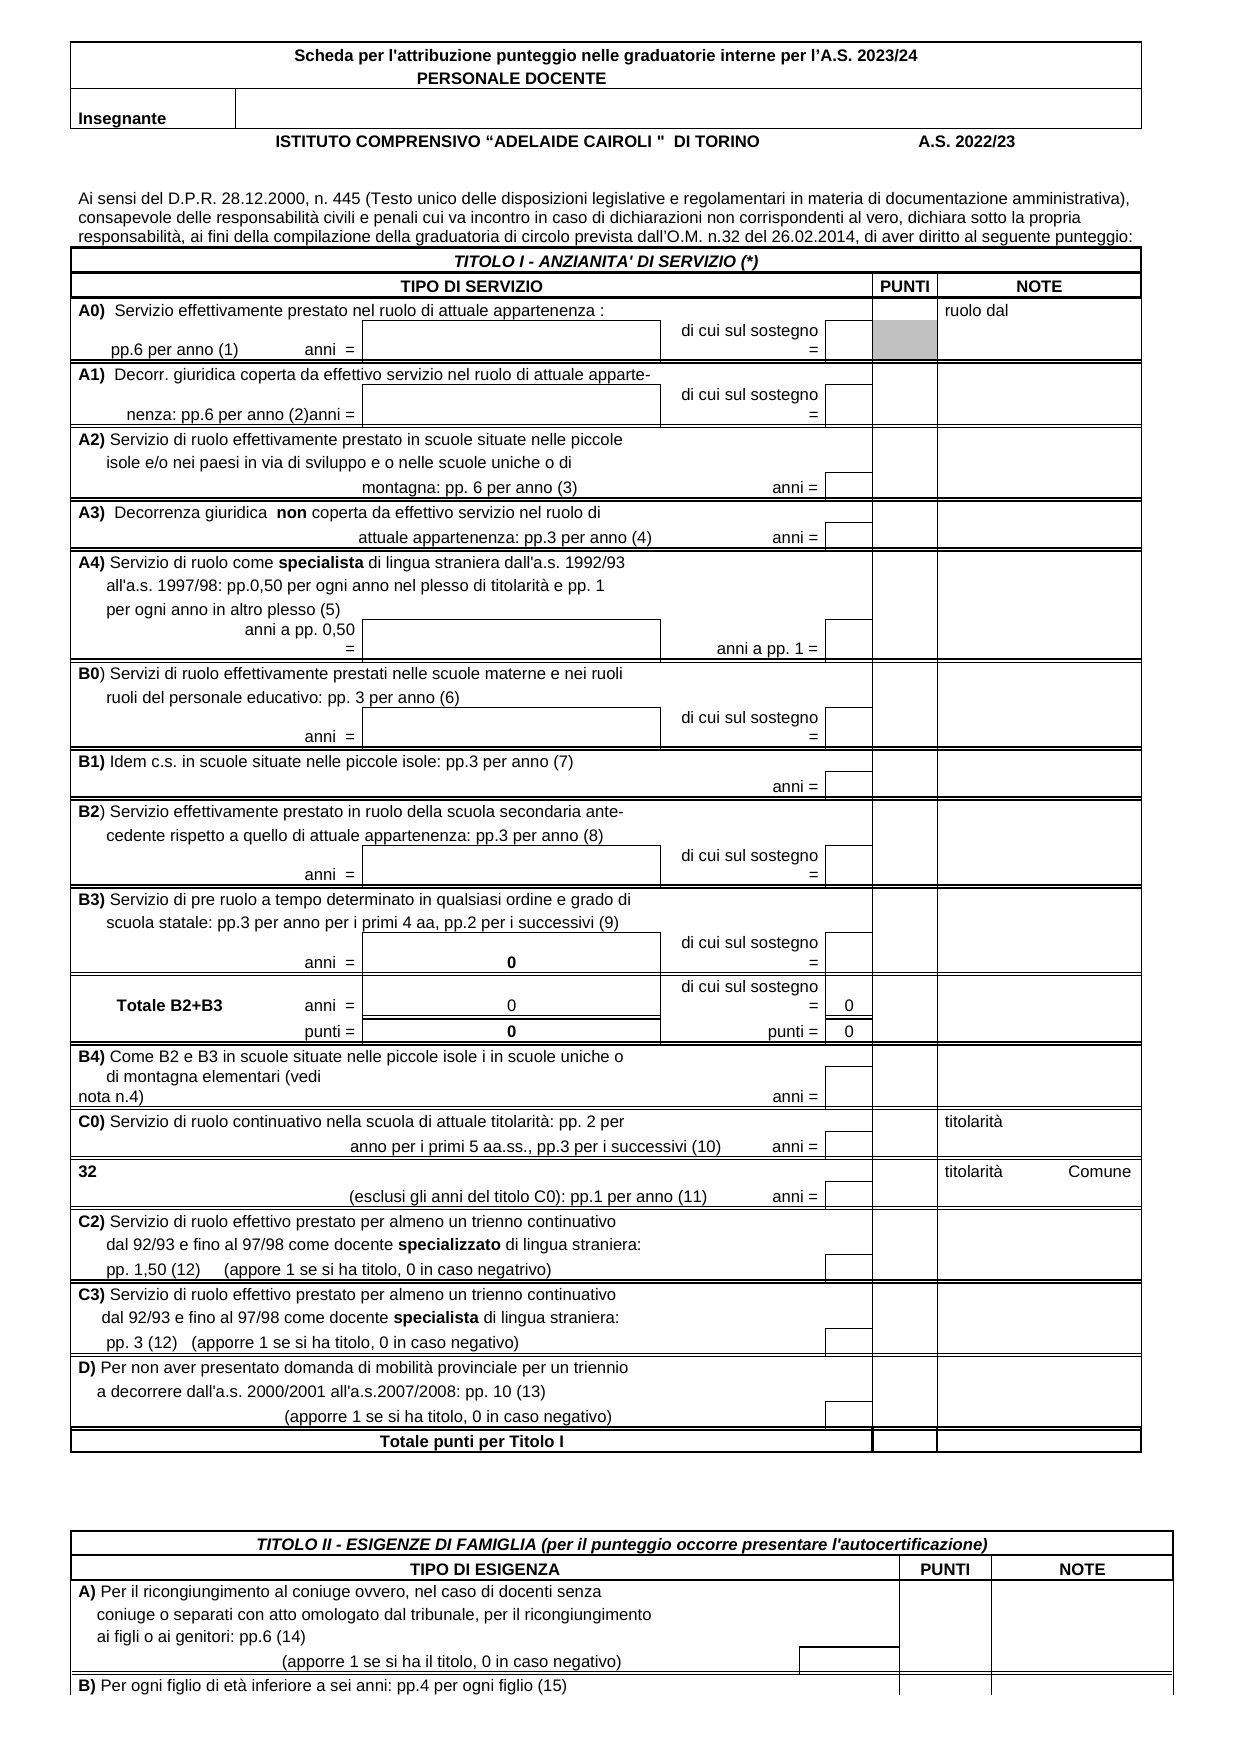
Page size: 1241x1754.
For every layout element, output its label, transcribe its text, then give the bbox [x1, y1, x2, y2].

table_cell [900, 1601, 991, 1624]
table_cell C2) Servizio di ruolo effettivo prestato per almeno un trienno continuativo [71, 1210, 872, 1231]
table_cell [873, 364, 937, 384]
table_cell [873, 619, 937, 658]
table_cell dal 92/93 e fino al 97/98 come docente specialista di lingua straniera: [71, 1304, 872, 1327]
table_cell C3) Servizio di ruolo effettivo prestato per almeno un trienno continuativo [71, 1284, 872, 1304]
table_cell 0 [363, 1020, 660, 1041]
table_cell [826, 708, 872, 746]
table_cell [938, 1357, 1061, 1377]
table_cell [1061, 1284, 1141, 1304]
table_cell [938, 552, 1061, 572]
table_cell [1061, 1431, 1140, 1451]
table_cell [1061, 845, 1141, 884]
table_cell [873, 751, 937, 771]
table_cell [938, 1431, 1061, 1451]
table_cell [938, 932, 1061, 972]
table_cell punti = [268, 1015, 362, 1041]
table_cell [363, 321, 660, 359]
table_cell PUNTI [873, 274, 937, 296]
table_header Scheda per l'attribuzione punteggio nelle graduatorie interne per l’A.S. 2023/24 [71, 43, 1141, 65]
table_cell [1061, 1181, 1141, 1206]
table_cell [826, 846, 872, 884]
table_cell coniuge o separati con atto omologato dal tribunale, per il ricongiungimento [71, 1601, 899, 1624]
table_cell [800, 1648, 899, 1671]
table_cell [900, 1646, 991, 1671]
table_cell [825, 1378, 872, 1401]
table_cell punti = [661, 1015, 825, 1041]
table_cell titolarità [938, 1110, 1061, 1131]
table_cell B4) Come B2 e B3 in scuole situate nelle piccole isole i in scuole uniche o [71, 1046, 872, 1066]
table_header [451, 1506, 536, 1530]
table_cell pp. 1,50 (12) (appore 1 se si ha titolo, 0 in caso negatrivo) [71, 1254, 825, 1279]
table_cell [873, 771, 937, 796]
table_cell pp. 3 (12) (apporre 1 se si ha titolo, 0 in caso negativo) [71, 1328, 825, 1352]
table_cell TIPO DI ESIGENZA [72, 1556, 899, 1578]
table_cell 32 [71, 1160, 872, 1181]
table_header [536, 1506, 800, 1530]
table_cell [1061, 522, 1141, 547]
table_cell [826, 1329, 872, 1352]
table_cell A1) Decorr. giuridica coperta da effettivo servizio nel ruolo di attuale apparte- [71, 364, 872, 384]
table_cell anni = [268, 320, 362, 359]
table_cell [938, 449, 1061, 472]
table_cell [873, 1131, 937, 1156]
table_cell [873, 552, 937, 572]
table_cell [235, 65, 268, 88]
table_cell [71, 1015, 235, 1041]
table_cell [873, 909, 937, 932]
table_cell [938, 751, 1061, 771]
table_cell [1074, 1671, 1173, 1695]
table_cell [826, 772, 872, 796]
table_cell [938, 821, 1061, 844]
table_cell [363, 846, 660, 884]
table_cell [71, 932, 235, 972]
table_cell anni = [268, 845, 362, 884]
table_cell [1061, 1304, 1141, 1327]
table_header [991, 1506, 1073, 1530]
table_cell [826, 620, 872, 658]
table_cell [1061, 1015, 1141, 1041]
table_cell [938, 502, 1061, 522]
table_cell [873, 1357, 937, 1377]
table_cell B2) Servizio effettivamente prestato in ruolo della scuola secondaria ante- [71, 801, 872, 821]
table_cell [873, 572, 937, 595]
table_cell [1061, 771, 1141, 796]
table_cell [363, 708, 660, 746]
table_cell [938, 845, 1061, 884]
table_cell TITOLO I - ANZIANITA' DI SERVIZIO (*) [72, 249, 1140, 271]
table_cell [1061, 619, 1141, 658]
table_cell A0) Servizio effettivamente prestato nel ruolo di attuale appartenenza : [71, 299, 872, 320]
table_cell [992, 1646, 1073, 1671]
table_cell [873, 1066, 937, 1106]
table_cell [873, 1378, 937, 1401]
table_cell C0) Servizio di ruolo continuativo nella scuola di attuale titolarità: pp. 2 per [71, 1110, 872, 1131]
table_cell [874, 1431, 936, 1451]
table_cell [873, 1160, 937, 1181]
table_cell D) Per non aver presentato domanda di mobilità provinciale per un triennio [71, 1357, 872, 1377]
table_cell [873, 1304, 937, 1327]
table_cell [235, 932, 268, 972]
table_cell [938, 1284, 1061, 1304]
table_cell B1) Idem c.s. in scuole situate nelle piccole isole: pp.3 per anno (7) [71, 751, 872, 771]
table_cell a decorrere dall'a.s. 2000/2001 all'a.s.2007/2008: pp. 10 (13) [71, 1378, 825, 1401]
table_cell [992, 1581, 1073, 1601]
table_header [71, 1506, 187, 1530]
table_cell [1061, 472, 1141, 497]
table_cell [938, 683, 1061, 707]
table_cell A3) Decorrenza giuridica non coperta da effettivo servizio nel ruolo di [71, 502, 872, 522]
table_cell [1061, 707, 1141, 746]
table_cell A.S. 2022/23 [873, 129, 1061, 151]
table_cell [873, 707, 937, 746]
table_header [187, 1506, 315, 1530]
table_cell [1061, 889, 1141, 909]
table_cell [873, 1254, 937, 1279]
table_cell [873, 976, 937, 1015]
table_cell [873, 663, 937, 683]
table_cell [992, 1675, 1073, 1695]
table_cell 0 [363, 933, 660, 972]
table_cell anni = [661, 1066, 825, 1106]
table_cell [873, 801, 937, 821]
table_cell [938, 771, 1061, 796]
table_cell [938, 1254, 1061, 1279]
table_cell [1061, 1231, 1141, 1254]
table_cell [1061, 428, 1141, 448]
table_cell [826, 1132, 872, 1156]
table_cell [1061, 663, 1141, 683]
table_cell [1061, 1066, 1141, 1106]
table_cell [900, 1624, 991, 1646]
table_cell PERSONALE DOCENTE [362, 65, 661, 88]
table_cell pp.6 per anno (1) [71, 320, 268, 359]
table_cell [1061, 683, 1141, 707]
table_cell [1061, 976, 1141, 1015]
table_cell (esclusi gli anni del titolo C0): pp.1 per anno (11) anni = [71, 1181, 825, 1206]
table_cell [873, 1210, 937, 1231]
table_cell [873, 1231, 937, 1254]
table_cell [1061, 932, 1141, 972]
table_cell [1061, 502, 1141, 522]
table_cell [826, 1182, 872, 1206]
table_cell (apporre 1 se si ha titolo, 0 in caso negativo) [71, 1401, 825, 1426]
table_cell [873, 428, 937, 448]
table_cell [938, 1131, 1141, 1156]
table_cell [826, 933, 872, 972]
table_cell [1074, 1581, 1173, 1601]
table_cell [825, 65, 872, 88]
table_cell [992, 1624, 1073, 1646]
table_cell [1061, 364, 1141, 384]
table_cell ai figli o ai genitori: pp.6 (14) [71, 1624, 899, 1646]
table_cell [826, 523, 872, 547]
table_cell Totale punti per Titolo I [72, 1431, 871, 1451]
table_cell [1061, 1046, 1141, 1066]
table_cell isole e/o nei paesi in via di sviluppo e o nelle scuole uniche o di [71, 449, 872, 472]
table_cell [938, 1231, 1061, 1254]
table_cell [873, 299, 937, 320]
table_cell [938, 1401, 1061, 1426]
table_cell [362, 771, 661, 796]
table_cell [235, 707, 268, 746]
table_cell di cui sul sostegno = [661, 976, 825, 1015]
table_cell TITOLO II - ESIGENZE DI FAMIGLIA (per il punteggio occorre presentare l'autocertificazione) [72, 1532, 1172, 1554]
table_cell [938, 384, 1061, 423]
table_cell [826, 1067, 872, 1106]
table_cell [235, 771, 268, 796]
table_cell anni a pp. 1 = [661, 619, 825, 658]
table_cell [873, 1110, 937, 1131]
table_cell NOTE [992, 1556, 1172, 1578]
table_cell Totale B2+B3 [71, 976, 268, 1015]
table_cell [938, 595, 1061, 619]
table_cell [268, 65, 362, 88]
table_cell [873, 65, 937, 88]
table_cell [1061, 1254, 1141, 1279]
table_cell [826, 385, 872, 423]
table_cell [873, 1401, 937, 1426]
table_cell attuale appartenenza: pp.3 per anno (4) anni = [71, 522, 825, 547]
table_cell A) Per il ricongiungimento al coniuge ovvero, nel caso di docenti senza [71, 1581, 899, 1601]
table_cell ruolo dal [938, 299, 1141, 320]
table_cell [661, 65, 825, 88]
table_cell [826, 473, 872, 497]
table_cell [1061, 65, 1141, 88]
table_cell per ogni anno in altro plesso (5) [71, 595, 872, 619]
table_cell [71, 707, 235, 746]
table_cell A4) Servizio di ruolo come specialista di lingua straniera dall'a.s. 1992/93 [71, 552, 872, 572]
table_cell [1061, 572, 1141, 595]
table_cell anni = [268, 932, 362, 972]
table_cell [938, 1378, 1061, 1401]
table_cell di cui sul sostegno = [661, 707, 825, 746]
table_header [800, 1506, 899, 1530]
table_cell di cui sul sostegno = [661, 320, 825, 359]
table_cell Comune [1061, 1160, 1141, 1181]
table_header [899, 1506, 991, 1530]
table_cell [938, 522, 1061, 547]
table_cell di cui sul sostegno = [661, 384, 825, 423]
table_cell [1061, 1401, 1141, 1426]
table_cell [1061, 1110, 1141, 1131]
table_cell ISTITUTO COMPRENSIVO “ADELAIDE CAIROLI " DI TORINO [268, 129, 872, 151]
table_cell [937, 65, 1061, 88]
table_cell [900, 1675, 991, 1695]
table_cell [873, 1181, 937, 1206]
table_cell [992, 1601, 1073, 1624]
table_cell [938, 1066, 1061, 1106]
table_cell [71, 65, 235, 88]
table_cell [826, 321, 872, 359]
table_cell [938, 1181, 1061, 1206]
table_cell [71, 771, 235, 796]
table_cell [1061, 751, 1141, 771]
table_cell B0) Servizi di ruolo effettivamente prestati nelle scuole materne e nei ruoli [71, 663, 872, 683]
table_cell [71, 619, 235, 658]
table_cell [873, 1046, 937, 1066]
table_cell [938, 1328, 1061, 1352]
table_cell [873, 320, 937, 359]
table_cell [236, 89, 1141, 128]
table_cell [235, 129, 268, 151]
table_cell [900, 1581, 991, 1601]
table_cell [873, 821, 937, 844]
table_cell anni = [661, 771, 825, 796]
table_cell [938, 364, 1061, 384]
table_cell [938, 909, 1061, 932]
table_cell [873, 522, 937, 547]
table_cell [362, 1066, 661, 1106]
table_cell [1061, 1357, 1141, 1377]
table_cell [873, 449, 937, 472]
table_cell [873, 1015, 937, 1041]
table_cell dal 92/93 e fino al 97/98 come docente specializzato di lingua straniera: [71, 1231, 872, 1254]
table_cell [235, 845, 268, 884]
table_cell [938, 619, 1061, 658]
table_cell [938, 320, 1141, 359]
table_cell [1061, 595, 1141, 619]
table_cell A2) Servizio di ruolo effettivamente prestato in scuole situate nelle piccole [71, 428, 872, 448]
table_cell Insegnante [71, 89, 235, 128]
table_header [1074, 1506, 1173, 1530]
table_cell [1061, 552, 1141, 572]
table_cell [873, 1284, 937, 1304]
table_cell (apporre 1 se si ha il titolo, 0 in caso negativo) [71, 1646, 799, 1671]
table_cell 0 [363, 976, 660, 1015]
table_cell all'a.s. 1997/98: pp.0,50 per ogni anno nel plesso di titolarità e pp. 1 [71, 572, 872, 595]
table_cell [873, 683, 937, 707]
table_cell [1061, 449, 1141, 472]
table_cell [938, 1015, 1061, 1041]
table_cell [938, 1046, 1061, 1066]
table_cell NOTE [938, 274, 1140, 296]
table_cell [826, 1402, 872, 1426]
table_cell [71, 845, 235, 884]
table_cell [1061, 384, 1141, 423]
table_cell [938, 976, 1061, 1015]
table_cell cedente rispetto a quello di attuale appartenenza: pp.3 per anno (8) [71, 821, 872, 844]
table_cell [873, 1328, 937, 1352]
table_cell Ai sensi del D.P.R. 28.12.2000, n. 445 (Testo unico delle disposizioni legislative e regolamentari in materia di documentazione amministrativa), consapevole delle responsabilità civili e penali cui va incontro in caso di dichiarazioni non corrispondenti al vero, dichiara sotto la propria responsabilità, ai fini della compilazione della graduatoria di circolo prevista dall’O.M. n.32 del 26.02.2014, di aver diritto al seguente punteggio: [71, 151, 1141, 246]
table_cell [71, 129, 235, 151]
table_cell 0 [826, 1020, 872, 1041]
table_cell anno per i primi 5 aa.ss., pp.3 per i successivi (10) anni = [71, 1131, 825, 1156]
table_cell [1074, 1624, 1173, 1646]
table_cell [938, 1304, 1061, 1327]
table_cell [363, 620, 660, 658]
table_cell [873, 932, 937, 972]
table_cell 0 [826, 976, 872, 1015]
table_cell di montagna elementari (vedi nota n.4) [71, 1066, 362, 1106]
table_cell di cui sul sostegno = [661, 932, 825, 972]
table_cell di cui sul sostegno = [661, 845, 825, 884]
table_cell anni a pp. 0,50 = [235, 619, 362, 658]
table_cell [1074, 1646, 1173, 1671]
table_cell TIPO DI SERVIZIO [72, 274, 872, 296]
table_cell [873, 595, 937, 619]
table_cell [1061, 821, 1141, 844]
table_cell [938, 472, 1061, 497]
table_cell [938, 663, 1061, 683]
table_cell [938, 1210, 1061, 1231]
table_cell anni = [268, 976, 362, 1015]
table_cell [938, 707, 1061, 746]
table_cell PUNTI [900, 1556, 991, 1578]
table_cell [1061, 129, 1141, 151]
table_cell B) Per ogni figlio di età inferiore a sei anni: pp.4 per ogni figlio (15) [71, 1671, 899, 1695]
table_cell titolarità [938, 1160, 1061, 1181]
table_cell anni = [268, 707, 362, 746]
table_cell [826, 1255, 872, 1279]
table_header [315, 1506, 451, 1530]
table_cell [873, 472, 937, 497]
table_cell [1061, 1378, 1141, 1401]
table_cell nenza: pp.6 per anno (2)anni = [71, 384, 362, 423]
table_cell ruoli del personale educativo: pp. 3 per anno (6) [71, 683, 872, 707]
table_cell [873, 845, 937, 884]
table_cell [938, 572, 1061, 595]
table_cell [1061, 801, 1141, 821]
table_cell [938, 801, 1061, 821]
table_cell [873, 502, 937, 522]
table_cell [235, 1015, 268, 1041]
table_cell [363, 385, 660, 423]
table_cell scuola statale: pp.3 per anno per i primi 4 aa, pp.2 per i successivi (9) [71, 909, 872, 932]
table_cell [938, 428, 1061, 448]
table_cell [873, 889, 937, 909]
table_cell [938, 889, 1061, 909]
table_cell montagna: pp. 6 per anno (3) anni = [71, 472, 825, 497]
table_cell [1061, 1328, 1141, 1352]
table_cell B3) Servizio di pre ruolo a tempo determinato in qualsiasi ordine e grado di [71, 889, 872, 909]
table_cell [1074, 1601, 1173, 1624]
table_cell [268, 771, 362, 796]
table_cell [1061, 1210, 1141, 1231]
table_cell [1061, 909, 1141, 932]
table_cell [873, 384, 937, 423]
